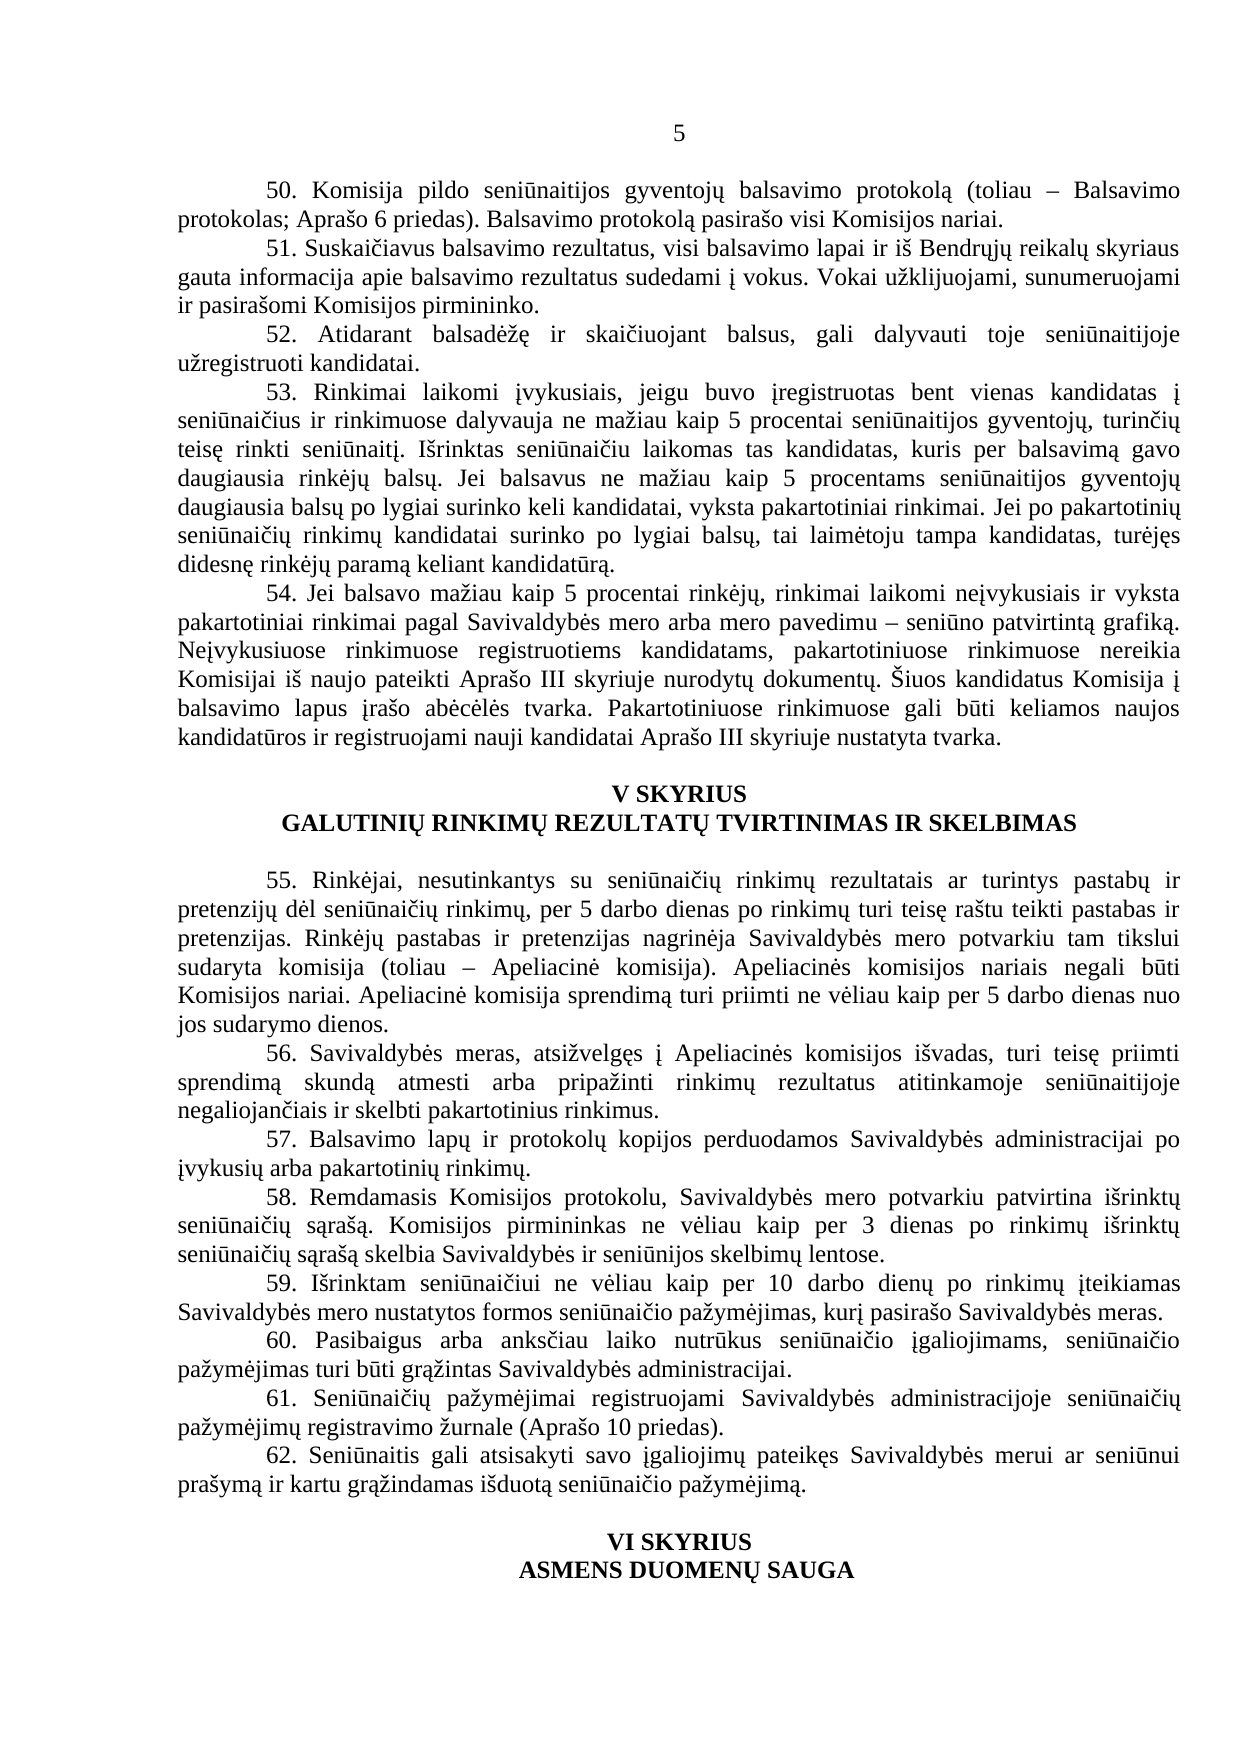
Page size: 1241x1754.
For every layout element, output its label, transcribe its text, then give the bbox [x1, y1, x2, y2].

text 61. Seniūnaičių pažymėjimai registruojami Savivaldybės administracijoje seniūnaičių pažymėjimų registravimo žurnale (Aprašo 10 priedas). [177, 1383, 1181, 1441]
text 58. Remdamasis Komisijos protokolu, Savivaldybės mero potvarkiu patvirtina išrinktų seniūnaičių sąrašą. Komisijos pirmininkas ne vėliau kaip per 3 dienas po rinkimų išrinktų seniūnaičių sąrašą skelbia Savivaldybės ir seniūnijos skelbimų lentose. [177, 1182, 1181, 1268]
text GALUTINIŲ RINKIMŲ REZULTATŲ TVIRTINIMAS IR SKELBIMAS [177, 808, 1181, 837]
text 53. Rinkimai laikomi įvykusiais, jeigu buvo įregistruotas bent vienas kandidatas į seniūnaičius ir rinkimuose dalyvauja ne mažiau kaip 5 procentai seniūnaitijos gyventojų, turinčių teisę rinkti seniūnaitį. Išrinktas seniūnaičiu laikomas tas kandidatas, kuris per balsavimą gavo daugiausia rinkėjų balsų. Jei balsavus ne mažiau kaip 5 procentams seniūnaitijos gyventojų daugiausia balsų po lygiai surinko keli kandidatai, vyksta pakartotiniai rinkimai. Jei po pakartotinių seniūnaičių rinkimų kandidatai surinko po lygiai balsų, tai laimėtoju tampa kandidatas, turėjęs didesnę rinkėjų paramą keliant kandidatūrą. [177, 377, 1181, 578]
text VI SKYRIUS [177, 1527, 1181, 1556]
text 50. Komisija pildo seniūnaitijos gyventojų balsavimo protokolą (toliau – Balsavimo protokolas; Aprašo 6 priedas). Balsavimo protokolą pasirašo visi Komisijos nariai. [177, 176, 1181, 233]
text 62. Seniūnaitis gali atsisakyti savo įgaliojimų pateikęs Savivaldybės merui ar seniūnui prašymą ir kartu grąžindamas išduotą seniūnaičio pažymėjimą. [177, 1441, 1181, 1498]
text 56. Savivaldybės meras, atsižvelgęs į Apeliacinės komisijos išvadas, turi teisę priimti sprendimą skundą atmesti arba pripažinti rinkimų rezultatus atitinkamoje seniūnaitijoje negaliojančiais ir skelbti pakartotinius rinkimus. [177, 1038, 1181, 1124]
text V SKYRIUS [177, 779, 1181, 808]
text 59. Išrinktam seniūnaičiui ne vėliau kaip per 10 darbo dienų po rinkimų įteikiamas Savivaldybės mero nustatytos formos seniūnaičio pažymėjimas, kurį pasirašo Savivaldybės meras. [177, 1268, 1181, 1326]
text 60. Pasibaigus arba anksčiau laiko nutrūkus seniūnaičio įgaliojimams, seniūnaičio pažymėjimas turi būti grąžintas Savivaldybės administracijai. [177, 1326, 1181, 1383]
text 52. Atidarant balsadėžę ir skaičiuojant balsus, gali dalyvauti toje seniūnaitijoje užregistruoti kandidatai. [177, 319, 1181, 377]
text 54. Jei balsavo mažiau kaip 5 procentai rinkėjų, rinkimai laikomi neįvykusiais ir vyksta pakartotiniai rinkimai pagal Savivaldybės mero arba mero pavedimu – seniūno patvirtintą grafiką. Neįvykusiuose rinkimuose registruotiems kandidatams, pakartotiniuose rinkimuose nereikia Komisijai iš naujo pateikti Aprašo III skyriuje nurodytų dokumentų. Šiuos kandidatus Komisija į balsavimo lapus įrašo abėcėlės tvarka. Pakartotiniuose rinkimuose gali būti keliamos naujos kandidatūros ir registruojami nauji kandidatai Aprašo III skyriuje nustatyta tvarka. [177, 578, 1181, 751]
text ASMENS DUOMENŲ SAUGA [177, 1556, 1181, 1584]
text 55. Rinkėjai, nesutinkantys su seniūnaičių rinkimų rezultatais ar turintys pastabų ir pretenzijų dėl seniūnaičių rinkimų, per 5 darbo dienas po rinkimų turi teisę raštu teikti pastabas ir pretenzijas. Rinkėjų pastabas ir pretenzijas nagrinėja Savivaldybės mero potvarkiu tam tikslui sudaryta komisija (toliau – Apeliacinė komisija). Apeliacinės komisijos nariais negali būti Komisijos nariai. Apeliacinė komisija sprendimą turi priimti ne vėliau kaip per 5 darbo dienas nuo jos sudarymo dienos. [177, 866, 1181, 1038]
text 57. Balsavimo lapų ir protokolų kopijos perduodamos Savivaldybės administracijai po įvykusių arba pakartotinių rinkimų. [177, 1124, 1181, 1182]
text 51. Suskaičiavus balsavimo rezultatus, visi balsavimo lapai ir iš Bendrųjų reikalų skyriaus gauta informacija apie balsavimo rezultatus sudedami į vokus. Vokai užklijuojami, sunumeruojami ir pasirašomi Komisijos pirmininko. [177, 233, 1181, 319]
